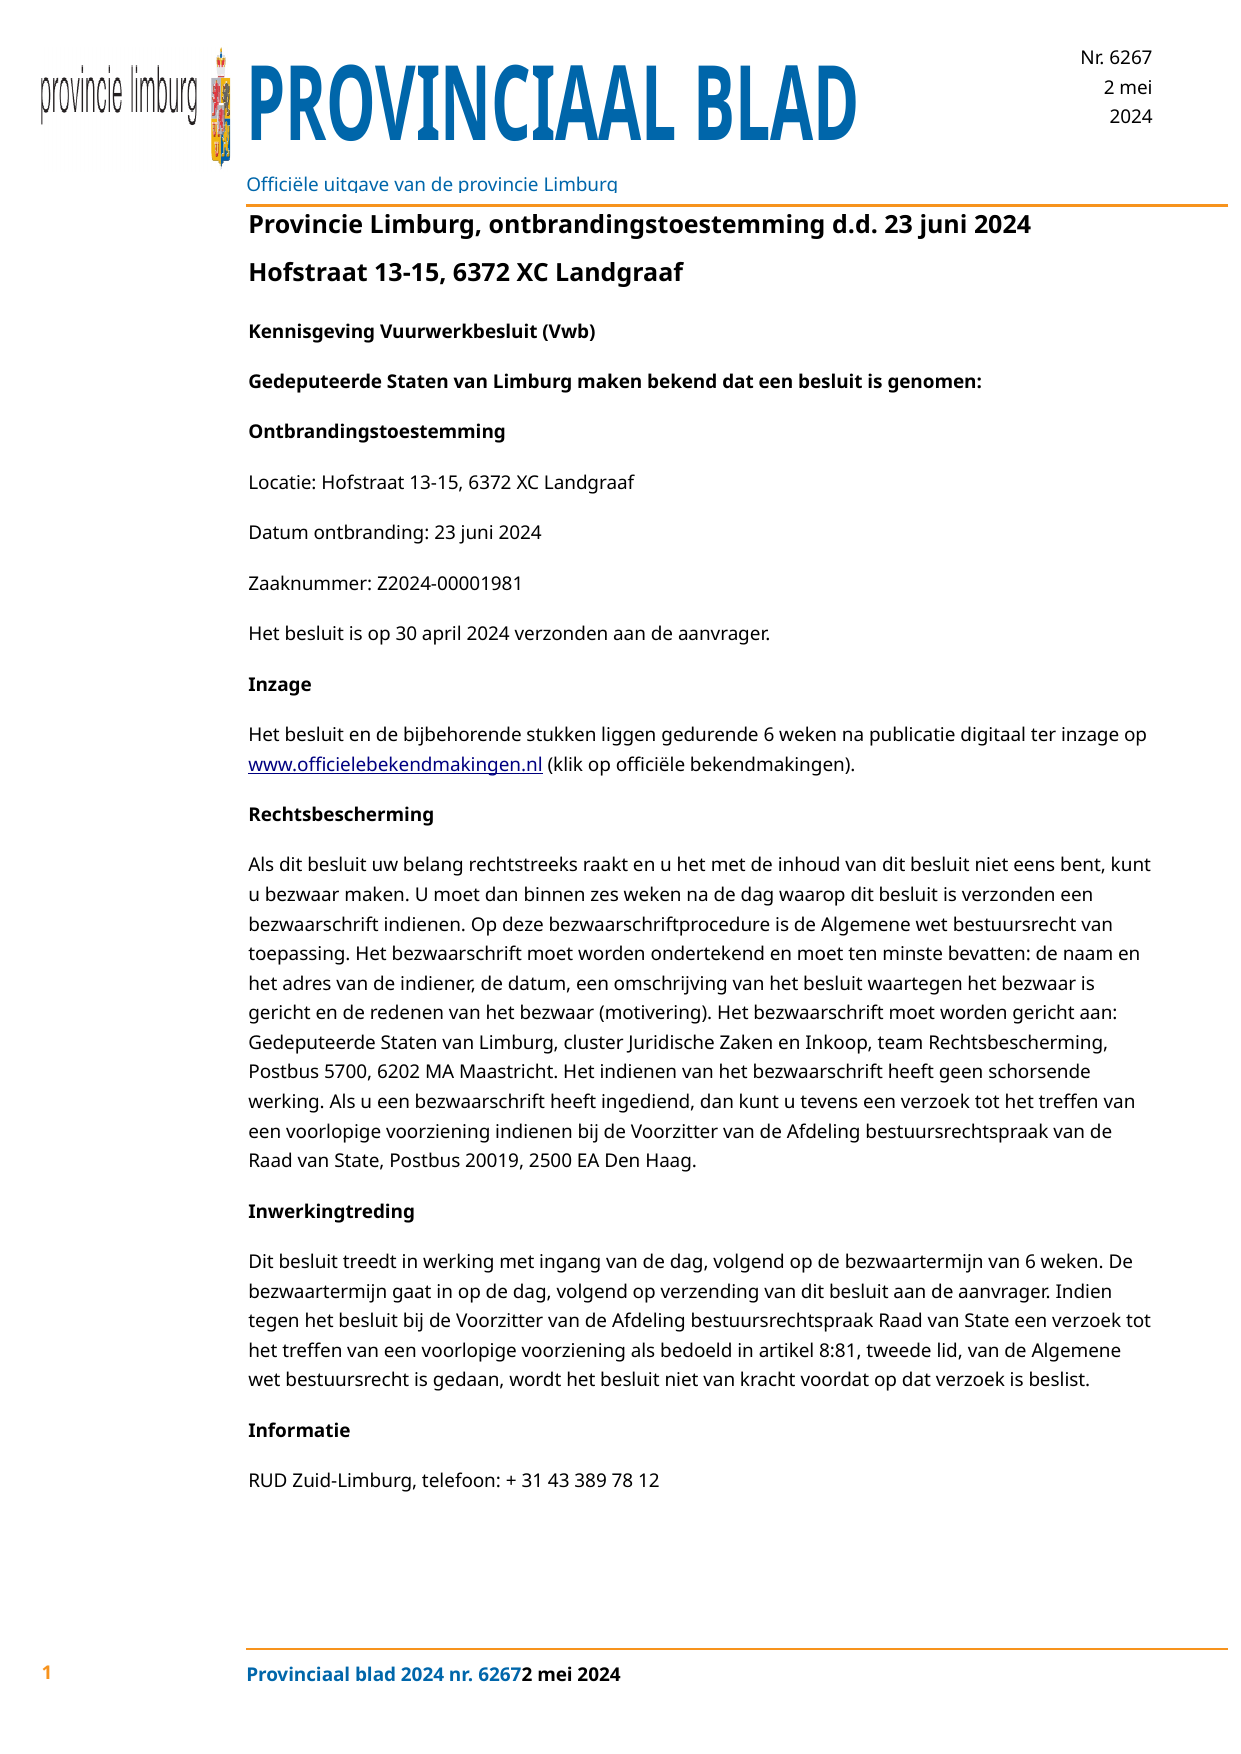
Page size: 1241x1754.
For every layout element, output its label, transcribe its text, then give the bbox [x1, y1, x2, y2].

text Kennisgeving Vuurwerkbesluit (Vwb) [248, 318, 1152, 344]
text Informatie [248, 1417, 1152, 1443]
text Ontbrandingstoestemming [248, 419, 1152, 444]
picture [41, 47, 231, 172]
text Het besluit en de bijbehorende stukken liggen gedurende 6 weken na publicatie digitaal ter inzage op www.officielebekendmakingen.nl (klik op officiële bekendmakingen). [248, 721, 1152, 777]
text Als dit besluit uw belang rechtstreeks raakt en u het met de inhoud van dit besluit niet eens bent, kunt u bezwaar maken. U moet dan binnen zes weken na de dag waarop dit besluit is verzonden een bezwaarschrift indienen. Op deze bezwaarschriftprocedure is de Algemene wet bestuursrecht van toepassing. Het bezwaarschrift moet worden ondertekend en moet ten minste bevatten: de naam en het adres van de indiener, de datum, een omschrijving van het besluit waartegen het bezwaar is gericht en de redenen van het bezwaar (motivering). Het bezwaarschrift moet worden gericht aan: Gedeputeerde Staten van Limburg, cluster Juridische Zaken en Inkoop, team Rechtsbescherming, Postbus 5700, 6202 MA Maastricht. Het indienen van het bezwaarschrift heeft geen schorsende werking. Als u een bezwaarschrift heeft ingediend, dan kunt u tevens een verzoek tot het treffen van een voorlopige voorziening indienen bij de Voorzitter van de Afdeling bestuursrechtspraak van de Raad van State, Postbus 20019, 2500 EA Den Haag. [248, 852, 1152, 1173]
text Inwerkingtreding [248, 1198, 1152, 1224]
text Locatie: Hofstraat 13-15, 6372 XC Landgraaf [248, 469, 1152, 495]
text Het besluit is op 30 april 2024 verzonden aan de aanvrager. [248, 620, 1152, 646]
text Zaaknummer: Z2024-00001981 [248, 570, 1152, 596]
text Dit besluit treedt in werking met ingang van de dag, volgend op de bezwaartermijn van 6 weken. De bezwaartermijn gaat in op de dag, volgend op verzending van dit besluit aan de aanvrager. Indien tegen het besluit bij de Voorzitter van de Afdeling bestuursrechtspraak Raad van State een verzoek tot het treffen van een voorlopige voorziening als bedoeld in artikel 8:81, tweede lid, van de Algemene wet bestuursrecht is gedaan, wordt het besluit niet van kracht voordat op dat verzoek is beslist. [248, 1248, 1152, 1392]
text Datum ontbranding: 23 juni 2024 [248, 519, 1152, 545]
text RUD Zuid-Limburg, telefoon: + 31 43 389 78 12 [248, 1467, 1152, 1493]
text Provincie Limburg, ontbrandingstoestemming d.d. 23 juni 2024 Hofstraat 13-15, 6372 XC Landgraaf [248, 207, 1152, 288]
text Gedeputeerde Staten van Limburg maken bekend dat een besluit is genomen: [248, 368, 1152, 394]
text Inzage [248, 671, 1152, 697]
text Rechtsbescherming [248, 801, 1152, 827]
